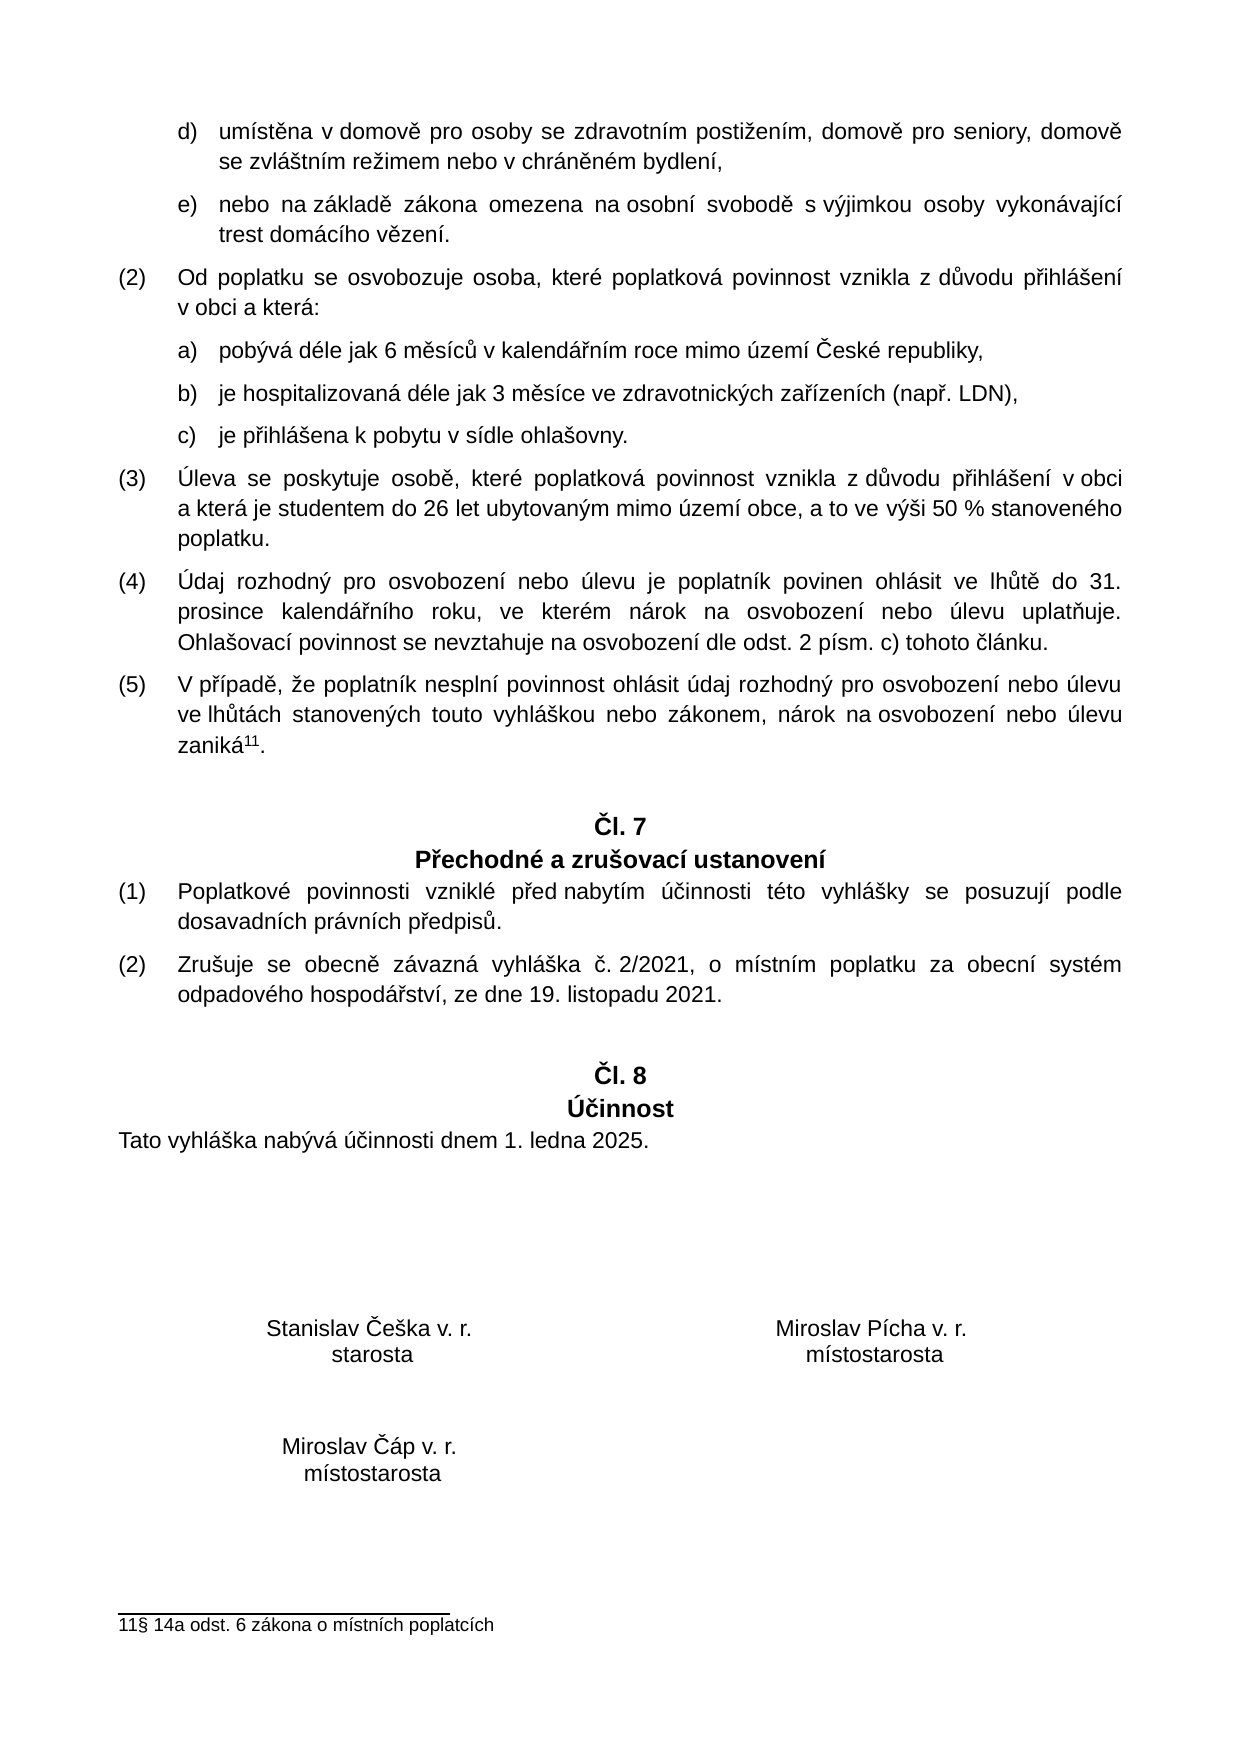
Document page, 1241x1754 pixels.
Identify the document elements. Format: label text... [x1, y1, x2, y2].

subtitle Čl. 8 Účinnost [118, 1061, 1122, 1123]
list Úleva se poskytuje osobě, které poplatková povinnost vznikla z důvodu přihlášení v obci a která je studentem do 26 let ubytovaným mimo území obce, a to ve výši 50 % stanoveného poplatku. [118, 465, 1122, 552]
list je přihlášena k pobytu v sídle ohlašovny. [177, 422, 1122, 449]
list je hospitalizovaná déle jak 3 měsíce ve zdravotnických zařízeních (např. LDN), [177, 379, 1122, 406]
text Tato vyhláška nabývá účinnosti dnem 1. ledna 2025. [118, 1127, 1122, 1154]
list umístěna v domově pro osoby se zdravotním postižením, domově pro seniory, domově se zvláštním režimem nebo v chráněném bydlení, [177, 118, 1122, 175]
list nebo na základě zákona omezena na osobní svobodě s výjimkou osoby vykonávající trest domácího vězení. [177, 191, 1122, 248]
table_cell Miroslav Čáp v. r. místostarosta [118, 1374, 620, 1492]
list Údaj rozhodný pro osvobození nebo úlevu je poplatník povinen ohlásit ve lhůtě do 31. prosince kalendářního roku, ve kterém nárok na osvobození nebo úlevu uplatňuje. Ohlašovací povinnost se nevztahuje na osvobození dle odst. 2 písm. c) tohoto článku. [118, 568, 1122, 655]
list Zrušuje se obecně závazná vyhláška č. 2/2021, o místním poplatku za obecní systém odpadového hospodářství, ze dne 19. listopadu 2021. [118, 951, 1122, 1007]
list Poplatkové povinnosti vzniklé před nabytím účinnosti této vyhlášky se posuzují podle dosavadních právních předpisů. [118, 878, 1122, 934]
list Od poplatku se osvobozuje osoba, které poplatková povinnost vznikla z důvodu přihlášení v obci a která: [118, 264, 1122, 321]
table_cell [620, 1374, 1122, 1492]
list pobývá déle jak 6 měsíců v kalendářním roce mimo území České republiky, [177, 337, 1122, 363]
table_header Stanislav Češka v. r. starosta [118, 1255, 620, 1373]
table_header Miroslav Pícha v. r. místostarosta [620, 1255, 1122, 1373]
subtitle Čl. 7 Přechodné a zrušovací ustanovení [118, 812, 1122, 874]
list § 14a odst. 6 zákona o místních poplatcích [118, 1614, 1122, 1635]
list V případě, že poplatník nesplní povinnost ohlásit údaj rozhodný pro osvobození nebo úlevu ve lhůtách stanovených touto vyhláškou nebo zákonem, nárok na osvobození nebo úlevu zaniká. [118, 671, 1122, 758]
